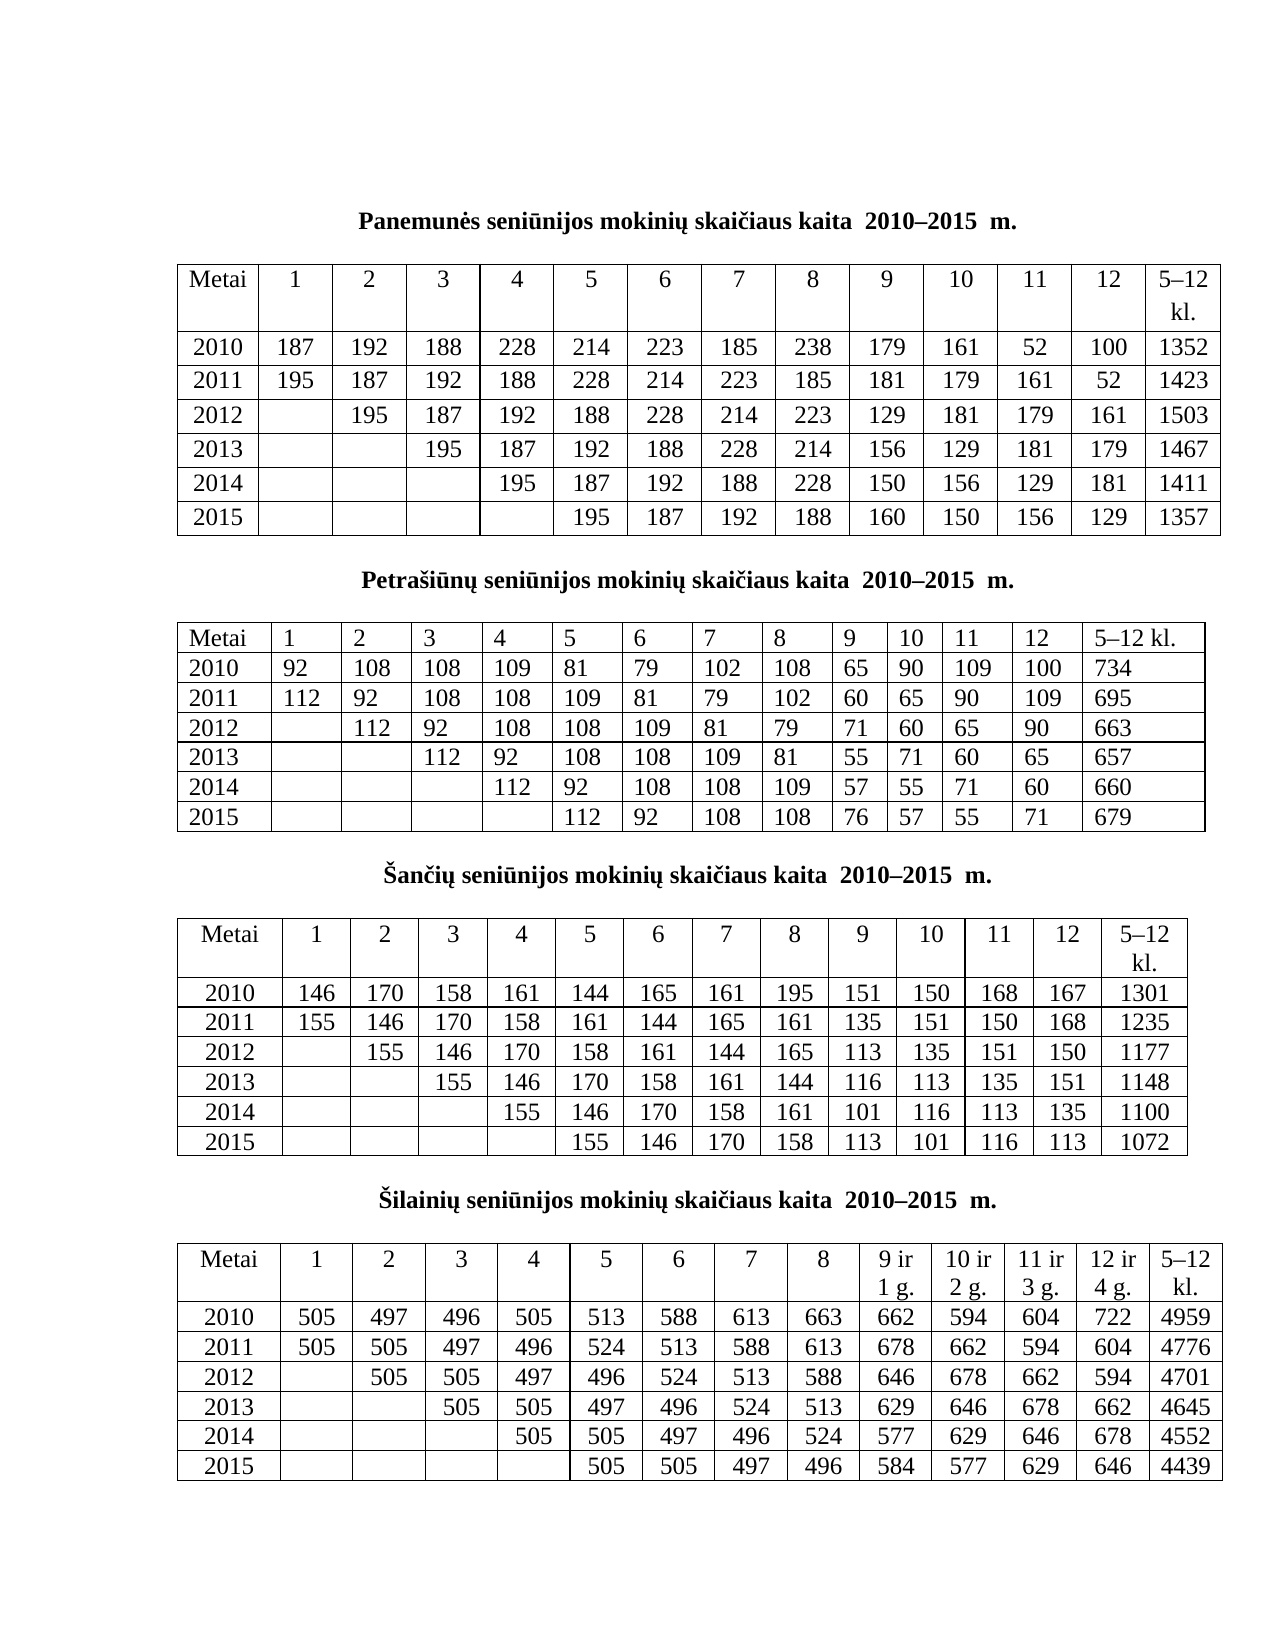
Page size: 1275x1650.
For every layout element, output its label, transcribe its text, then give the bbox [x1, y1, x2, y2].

table_cell 629 [860, 1392, 931, 1420]
table_cell 156 [924, 468, 997, 501]
table_cell 513 [571, 1302, 642, 1331]
table_cell 646 [860, 1362, 931, 1391]
table_cell 228 [628, 400, 701, 433]
table_cell 161 [998, 366, 1071, 399]
table_cell 513 [715, 1362, 787, 1391]
table_cell 165 [693, 1008, 760, 1036]
table_cell 496 [788, 1451, 859, 1480]
table_cell [353, 1451, 425, 1480]
table_cell 150 [966, 1008, 1033, 1036]
table_cell 170 [488, 1037, 555, 1066]
table_cell 678 [1077, 1421, 1149, 1450]
table_cell [283, 1127, 350, 1155]
text Šančių seniūnijos mokinių skaičiaus kaita 2010–2015 m. [177, 861, 1198, 889]
table_cell [498, 1451, 569, 1480]
table_cell 108 [483, 713, 552, 741]
table_cell 588 [643, 1302, 714, 1331]
table_cell 161 [693, 978, 760, 1006]
table_cell [419, 1127, 487, 1155]
table_cell 662 [1005, 1362, 1076, 1391]
table_cell 496 [715, 1421, 787, 1450]
table_header 10 [897, 919, 964, 977]
table_cell 60 [833, 683, 887, 712]
table_cell 146 [488, 1067, 555, 1096]
table_header 5 [553, 623, 622, 652]
table_cell 187 [407, 400, 479, 433]
table_cell 195 [761, 978, 828, 1006]
table_cell 1423 [1146, 366, 1220, 399]
table_header 5 [556, 919, 623, 977]
table_cell 577 [860, 1421, 931, 1450]
table_cell 577 [932, 1451, 1004, 1480]
table_header 12 [1072, 265, 1145, 331]
table_cell [342, 802, 411, 831]
table_cell 734 [1083, 653, 1204, 682]
table_cell [333, 502, 406, 535]
table_cell [483, 802, 552, 831]
table_cell 113 [1034, 1127, 1101, 1155]
table_header 4 [498, 1244, 569, 1301]
table_cell 79 [623, 653, 692, 682]
table_cell 1235 [1102, 1008, 1187, 1036]
table_cell 151 [829, 978, 896, 1006]
table_cell 505 [353, 1332, 425, 1361]
table_cell 60 [888, 713, 942, 741]
table_cell 524 [715, 1392, 787, 1420]
table_cell [283, 1067, 350, 1096]
table_cell 2011 [178, 1008, 282, 1036]
table_cell 144 [693, 1037, 760, 1066]
table_cell 238 [776, 332, 849, 364]
table_cell 146 [419, 1037, 487, 1066]
table_cell 65 [888, 683, 942, 712]
table_cell 116 [966, 1127, 1033, 1155]
table_cell 188 [481, 366, 553, 399]
table_cell [407, 502, 479, 535]
table_cell 76 [833, 802, 887, 831]
table_cell 108 [553, 743, 622, 771]
table_cell 167 [1034, 978, 1101, 1006]
table_header 12 [1013, 623, 1082, 652]
table_cell 168 [966, 978, 1033, 1006]
table_cell 505 [281, 1302, 352, 1331]
table_cell 1148 [1102, 1067, 1187, 1096]
table_cell 678 [932, 1362, 1004, 1391]
table_cell 4701 [1150, 1362, 1222, 1391]
table_cell 108 [623, 743, 692, 771]
table_cell 496 [643, 1392, 714, 1420]
table_cell 188 [702, 468, 775, 501]
table_cell 135 [897, 1037, 964, 1066]
table_cell 109 [483, 653, 552, 682]
table_cell [481, 502, 553, 535]
table_cell 496 [426, 1302, 497, 1331]
table_cell 150 [897, 978, 964, 1006]
table_cell 2012 [178, 1362, 280, 1391]
table_cell 187 [259, 332, 332, 364]
table_cell 195 [481, 468, 553, 501]
table_cell 144 [761, 1067, 828, 1096]
table_cell 181 [924, 400, 997, 433]
table_cell 657 [1083, 743, 1204, 771]
table_cell 4552 [1150, 1421, 1222, 1450]
table_cell 108 [553, 713, 622, 741]
table_cell 65 [943, 713, 1012, 741]
table_cell 179 [850, 332, 923, 364]
table_cell 52 [998, 332, 1071, 364]
table_cell 228 [481, 332, 553, 364]
table_cell [412, 802, 482, 831]
table_header 8 [788, 1244, 859, 1301]
table_cell 646 [932, 1392, 1004, 1420]
table_cell 146 [283, 978, 350, 1006]
table_cell 65 [1013, 743, 1082, 771]
table_cell 524 [788, 1421, 859, 1450]
table_cell [333, 434, 406, 467]
table_cell 81 [763, 743, 832, 771]
table_cell 71 [833, 713, 887, 741]
table_cell 588 [788, 1362, 859, 1391]
table_cell 109 [1013, 683, 1082, 712]
table_cell 161 [693, 1067, 760, 1096]
table_cell 144 [556, 978, 623, 1006]
table_cell 594 [1077, 1362, 1149, 1391]
table_cell 92 [342, 683, 411, 712]
table_cell 524 [643, 1362, 714, 1391]
table_cell 223 [702, 366, 775, 399]
table_cell 161 [761, 1097, 828, 1126]
table_header 6 [624, 919, 692, 977]
table_cell 158 [419, 978, 487, 1006]
table_cell 92 [412, 713, 482, 741]
table_cell [351, 1127, 418, 1155]
table_cell 155 [488, 1097, 555, 1126]
table_cell 102 [693, 653, 762, 682]
table_header 4 [481, 265, 553, 331]
table_cell 722 [1077, 1302, 1149, 1331]
table_cell 505 [353, 1362, 425, 1391]
table_cell 695 [1083, 683, 1204, 712]
table_cell 214 [776, 434, 849, 467]
table_cell 146 [351, 1008, 418, 1036]
table_cell [272, 713, 341, 741]
table_cell 71 [888, 743, 942, 771]
table_cell 2015 [178, 1451, 280, 1480]
table_cell 192 [554, 434, 627, 467]
table_cell 129 [924, 434, 997, 467]
table_cell 151 [897, 1008, 964, 1036]
table_cell 187 [554, 468, 627, 501]
table_cell [272, 772, 341, 801]
table_header 5 [554, 265, 627, 331]
table_header 5 [571, 1244, 642, 1301]
table_cell 112 [412, 743, 482, 771]
table_cell 179 [998, 400, 1071, 433]
table_cell 165 [624, 978, 692, 1006]
table_cell 2014 [178, 1421, 280, 1450]
table_cell 679 [1083, 802, 1204, 831]
table_cell 2010 [178, 332, 258, 364]
table_cell 146 [556, 1097, 623, 1126]
table_cell 2011 [178, 366, 258, 399]
table_header 11 ir 3 g. [1005, 1244, 1076, 1301]
table_cell 2015 [178, 802, 271, 831]
table_header 10 [888, 623, 942, 652]
table_cell 185 [702, 332, 775, 364]
table_cell 4959 [1150, 1302, 1222, 1331]
table_cell 1357 [1146, 502, 1220, 535]
table_cell 192 [407, 366, 479, 399]
table_cell 101 [829, 1097, 896, 1126]
table_cell 81 [623, 683, 692, 712]
table_cell 155 [419, 1067, 487, 1096]
table_cell 2010 [178, 653, 271, 682]
table_header Metai [178, 265, 258, 331]
table_cell 228 [554, 366, 627, 399]
table_cell 71 [1013, 802, 1082, 831]
table_cell 155 [556, 1127, 623, 1155]
table_header 8 [763, 623, 832, 652]
table_cell 513 [643, 1332, 714, 1361]
table_cell 195 [407, 434, 479, 467]
table_cell 90 [888, 653, 942, 682]
table_cell 109 [943, 653, 1012, 682]
table_cell 150 [1034, 1037, 1101, 1066]
table_cell [281, 1421, 352, 1450]
table_cell 505 [426, 1362, 497, 1391]
table_cell 92 [553, 772, 622, 801]
table_cell 161 [488, 978, 555, 1006]
table_cell 55 [833, 743, 887, 771]
table_cell 646 [1077, 1451, 1149, 1480]
table_header 9 ir 1 g. [860, 1244, 931, 1301]
table_cell 55 [888, 772, 942, 801]
table_cell [426, 1451, 497, 1480]
table_cell 2015 [178, 502, 258, 535]
table_header 3 [407, 265, 479, 331]
table_cell 181 [1072, 468, 1145, 501]
table_cell 2014 [178, 468, 258, 501]
table_cell 57 [888, 802, 942, 831]
table_cell 113 [829, 1127, 896, 1155]
table_cell 109 [623, 713, 692, 741]
table_cell 613 [788, 1332, 859, 1361]
table_cell 65 [833, 653, 887, 682]
table_cell 92 [483, 743, 552, 771]
table_cell 662 [932, 1332, 1004, 1361]
table_header 1 [259, 265, 332, 331]
table_cell 109 [763, 772, 832, 801]
text Petrašiūnų seniūnijos mokinių skaičiaus kaita 2010–2015 m. [177, 565, 1198, 593]
table_cell 497 [571, 1392, 642, 1420]
table_cell 161 [556, 1008, 623, 1036]
table_cell 90 [943, 683, 1012, 712]
table_cell 100 [1013, 653, 1082, 682]
table_cell [259, 400, 332, 433]
table_header 3 [419, 919, 487, 977]
table_cell 662 [1077, 1392, 1149, 1420]
table_cell 2010 [178, 978, 282, 1006]
table_cell 2011 [178, 1332, 280, 1361]
table_cell 185 [776, 366, 849, 399]
table_header Metai [178, 919, 282, 977]
table_header 9 [833, 623, 887, 652]
table_cell 497 [353, 1302, 425, 1331]
table_cell 81 [553, 653, 622, 682]
table_header 5–12 kl. [1150, 1244, 1222, 1301]
table_header 1 [272, 623, 341, 652]
table_header 10 ir 2 g. [932, 1244, 1004, 1301]
table_cell 108 [693, 802, 762, 831]
table_cell 112 [272, 683, 341, 712]
table_cell 195 [259, 366, 332, 399]
table_cell 92 [623, 802, 692, 831]
table_cell 108 [623, 772, 692, 801]
table_cell [281, 1362, 352, 1391]
table_cell 135 [829, 1008, 896, 1036]
table_cell [351, 1067, 418, 1096]
table_cell 129 [850, 400, 923, 433]
table_cell 100 [1072, 332, 1145, 364]
table_cell 4439 [1150, 1451, 1222, 1480]
table_cell 170 [351, 978, 418, 1006]
table_header 9 [850, 265, 923, 331]
table_cell 60 [943, 743, 1012, 771]
table_cell 613 [715, 1302, 787, 1331]
table_header 4 [488, 919, 555, 977]
table_cell 192 [481, 400, 553, 433]
table_cell 81 [693, 713, 762, 741]
table_cell 161 [924, 332, 997, 364]
table_header 5–12 kl. [1083, 623, 1204, 652]
table_cell 108 [483, 683, 552, 712]
table_header 2 [353, 1244, 425, 1301]
table_cell 108 [763, 802, 832, 831]
table_cell 1100 [1102, 1097, 1187, 1126]
table_cell 113 [829, 1037, 896, 1066]
table_cell 158 [488, 1008, 555, 1036]
table_cell 161 [761, 1008, 828, 1036]
table_cell 158 [761, 1127, 828, 1155]
table_cell 524 [571, 1332, 642, 1361]
table_cell 214 [554, 332, 627, 364]
table_cell 505 [571, 1451, 642, 1480]
table_cell 497 [426, 1332, 497, 1361]
table_header 12 ir 4 g. [1077, 1244, 1149, 1301]
table_cell 2013 [178, 1392, 280, 1420]
table_cell 92 [272, 653, 341, 682]
text Šilainių seniūnijos mokinių skaičiaus kaita 2010–2015 m. [177, 1185, 1198, 1214]
table_cell 108 [412, 653, 482, 682]
table_cell 144 [624, 1008, 692, 1036]
table_header 6 [623, 623, 692, 652]
table_cell 156 [850, 434, 923, 467]
table_cell 594 [1005, 1332, 1076, 1361]
table_header 3 [412, 623, 482, 652]
table_cell 496 [498, 1332, 569, 1361]
table_cell 228 [702, 434, 775, 467]
table_cell 109 [553, 683, 622, 712]
table_cell [412, 772, 482, 801]
table_cell 151 [1034, 1067, 1101, 1096]
table_cell 79 [693, 683, 762, 712]
table_cell 584 [860, 1451, 931, 1480]
table_cell 158 [556, 1037, 623, 1066]
table_cell 156 [998, 502, 1071, 535]
table_cell 102 [763, 683, 832, 712]
table_cell 1301 [1102, 978, 1187, 1006]
table_cell [353, 1392, 425, 1420]
table_header 2 [333, 265, 406, 331]
table_cell 108 [763, 653, 832, 682]
table_cell 678 [860, 1332, 931, 1361]
table_cell 505 [426, 1392, 497, 1420]
table_cell 192 [333, 332, 406, 364]
table_cell 2012 [178, 713, 271, 741]
table_cell 663 [788, 1302, 859, 1331]
table_cell [281, 1392, 352, 1420]
table_cell 116 [829, 1067, 896, 1096]
table_cell 112 [342, 713, 411, 741]
table_cell 165 [761, 1037, 828, 1066]
table_cell 497 [643, 1421, 714, 1450]
table_cell 60 [1013, 772, 1082, 801]
table_cell 187 [481, 434, 553, 467]
table_cell 4645 [1150, 1392, 1222, 1420]
table_header 6 [643, 1244, 714, 1301]
table_cell 2012 [178, 400, 258, 433]
table_cell 505 [643, 1451, 714, 1480]
table_cell 513 [788, 1392, 859, 1420]
table_cell 168 [1034, 1008, 1101, 1036]
table_cell 135 [966, 1067, 1033, 1096]
table_cell [333, 468, 406, 501]
table_cell 505 [571, 1421, 642, 1450]
table_cell 223 [776, 400, 849, 433]
table_header 7 [693, 919, 760, 977]
table_cell [281, 1451, 352, 1480]
table_header 7 [715, 1244, 787, 1301]
table_cell 505 [498, 1421, 569, 1450]
table_cell 113 [966, 1097, 1033, 1126]
table_cell 158 [693, 1097, 760, 1126]
table_cell 223 [628, 332, 701, 364]
table_cell 660 [1083, 772, 1204, 801]
table_cell 192 [702, 502, 775, 535]
table_cell 179 [924, 366, 997, 399]
table_cell [272, 743, 341, 771]
table_cell 505 [498, 1302, 569, 1331]
table_header 4 [483, 623, 552, 652]
table_cell 188 [628, 434, 701, 467]
table_cell 108 [342, 653, 411, 682]
table_cell 170 [693, 1127, 760, 1155]
table_header 7 [693, 623, 762, 652]
table_cell 112 [553, 802, 622, 831]
table_header 12 [1034, 919, 1101, 977]
table_cell 2013 [178, 1067, 282, 1096]
table_cell 678 [1005, 1392, 1076, 1420]
table_cell [342, 743, 411, 771]
table_cell 195 [333, 400, 406, 433]
table_cell 195 [554, 502, 627, 535]
table_cell 109 [693, 743, 762, 771]
table_header 11 [943, 623, 1012, 652]
table_cell 101 [897, 1127, 964, 1155]
table_cell 90 [1013, 713, 1082, 741]
table_header 8 [776, 265, 849, 331]
table_header 1 [283, 919, 350, 977]
table_cell 181 [850, 366, 923, 399]
table_cell 113 [897, 1067, 964, 1096]
table_cell 170 [556, 1067, 623, 1096]
table_cell 146 [624, 1127, 692, 1155]
table_cell 2011 [178, 683, 271, 712]
table_header 6 [628, 265, 701, 331]
table_cell 108 [412, 683, 482, 712]
table_cell 2013 [178, 434, 258, 467]
table_cell 181 [998, 434, 1071, 467]
table_cell [259, 502, 332, 535]
table_cell 150 [924, 502, 997, 535]
table_cell 214 [628, 366, 701, 399]
table_cell 2010 [178, 1302, 280, 1331]
table_cell 497 [715, 1451, 787, 1480]
table_header Metai [178, 1244, 280, 1301]
table_cell 2014 [178, 772, 271, 801]
table_cell 1352 [1146, 332, 1220, 364]
table_cell [272, 802, 341, 831]
table_header 2 [342, 623, 411, 652]
table_header Metai [178, 623, 271, 652]
table_cell 52 [1072, 366, 1145, 399]
table_cell 161 [624, 1037, 692, 1066]
text Panemunės seniūnijos mokinių skaičiaus kaita 2010–2015 m. [177, 206, 1198, 235]
table_cell 179 [1072, 434, 1145, 467]
table_header 11 [966, 919, 1033, 977]
table_cell [259, 434, 332, 467]
table_cell 646 [1005, 1421, 1076, 1450]
table_cell 4776 [1150, 1332, 1222, 1361]
table_cell 228 [776, 468, 849, 501]
table_cell 663 [1083, 713, 1204, 741]
table_cell 151 [966, 1037, 1033, 1066]
table_cell [488, 1127, 555, 1155]
table_header 1 [281, 1244, 352, 1301]
table_cell 112 [483, 772, 552, 801]
table_cell 2014 [178, 1097, 282, 1126]
table_cell 594 [932, 1302, 1004, 1331]
table_cell 2012 [178, 1037, 282, 1066]
table_cell 629 [1005, 1451, 1076, 1480]
table_cell 2015 [178, 1127, 282, 1155]
table_cell 150 [850, 468, 923, 501]
table_cell 79 [763, 713, 832, 741]
table_cell 187 [628, 502, 701, 535]
table_cell [407, 468, 479, 501]
table_cell 604 [1077, 1332, 1149, 1361]
table_header 9 [829, 919, 896, 977]
table_cell 192 [628, 468, 701, 501]
table_cell 116 [897, 1097, 964, 1126]
table_cell 1503 [1146, 400, 1220, 433]
table_cell [259, 468, 332, 501]
table_cell 662 [860, 1302, 931, 1331]
table_cell 604 [1005, 1302, 1076, 1331]
table_cell 2013 [178, 743, 271, 771]
table_cell 1411 [1146, 468, 1220, 501]
table_cell 188 [554, 400, 627, 433]
table_cell 158 [624, 1067, 692, 1096]
table_cell [353, 1421, 425, 1450]
table_cell 161 [1072, 400, 1145, 433]
table_header 10 [924, 265, 997, 331]
table_cell 505 [281, 1332, 352, 1361]
table_cell 187 [333, 366, 406, 399]
table_header 5–12 kl. [1146, 265, 1220, 331]
table_cell 214 [702, 400, 775, 433]
table_cell 1177 [1102, 1037, 1187, 1066]
table_cell [426, 1421, 497, 1450]
table_header 11 [998, 265, 1071, 331]
table_cell [351, 1097, 418, 1126]
table_cell 160 [850, 502, 923, 535]
table_cell [283, 1097, 350, 1126]
table_header 7 [702, 265, 775, 331]
table_cell 170 [624, 1097, 692, 1126]
table_cell [283, 1037, 350, 1066]
table_cell 71 [943, 772, 1012, 801]
table_cell 170 [419, 1008, 487, 1036]
table_cell [419, 1097, 487, 1126]
table_cell 496 [571, 1362, 642, 1391]
table_header 3 [426, 1244, 497, 1301]
table_cell 497 [498, 1362, 569, 1391]
table_header 5–12 kl. [1102, 919, 1187, 977]
table_cell 188 [776, 502, 849, 535]
table_cell 155 [283, 1008, 350, 1036]
table_cell 129 [998, 468, 1071, 501]
table_cell 1072 [1102, 1127, 1187, 1155]
table_header 2 [351, 919, 418, 977]
table_cell 55 [943, 802, 1012, 831]
table_cell 1467 [1146, 434, 1220, 467]
table_cell 188 [407, 332, 479, 364]
table_cell 135 [1034, 1097, 1101, 1126]
table_cell 588 [715, 1332, 787, 1361]
table_cell [342, 772, 411, 801]
table_header 8 [761, 919, 828, 977]
table_cell 129 [1072, 502, 1145, 535]
table_cell 505 [498, 1392, 569, 1420]
table_cell 57 [833, 772, 887, 801]
table_cell 155 [351, 1037, 418, 1066]
table_cell 629 [932, 1421, 1004, 1450]
table_cell 108 [693, 772, 762, 801]
